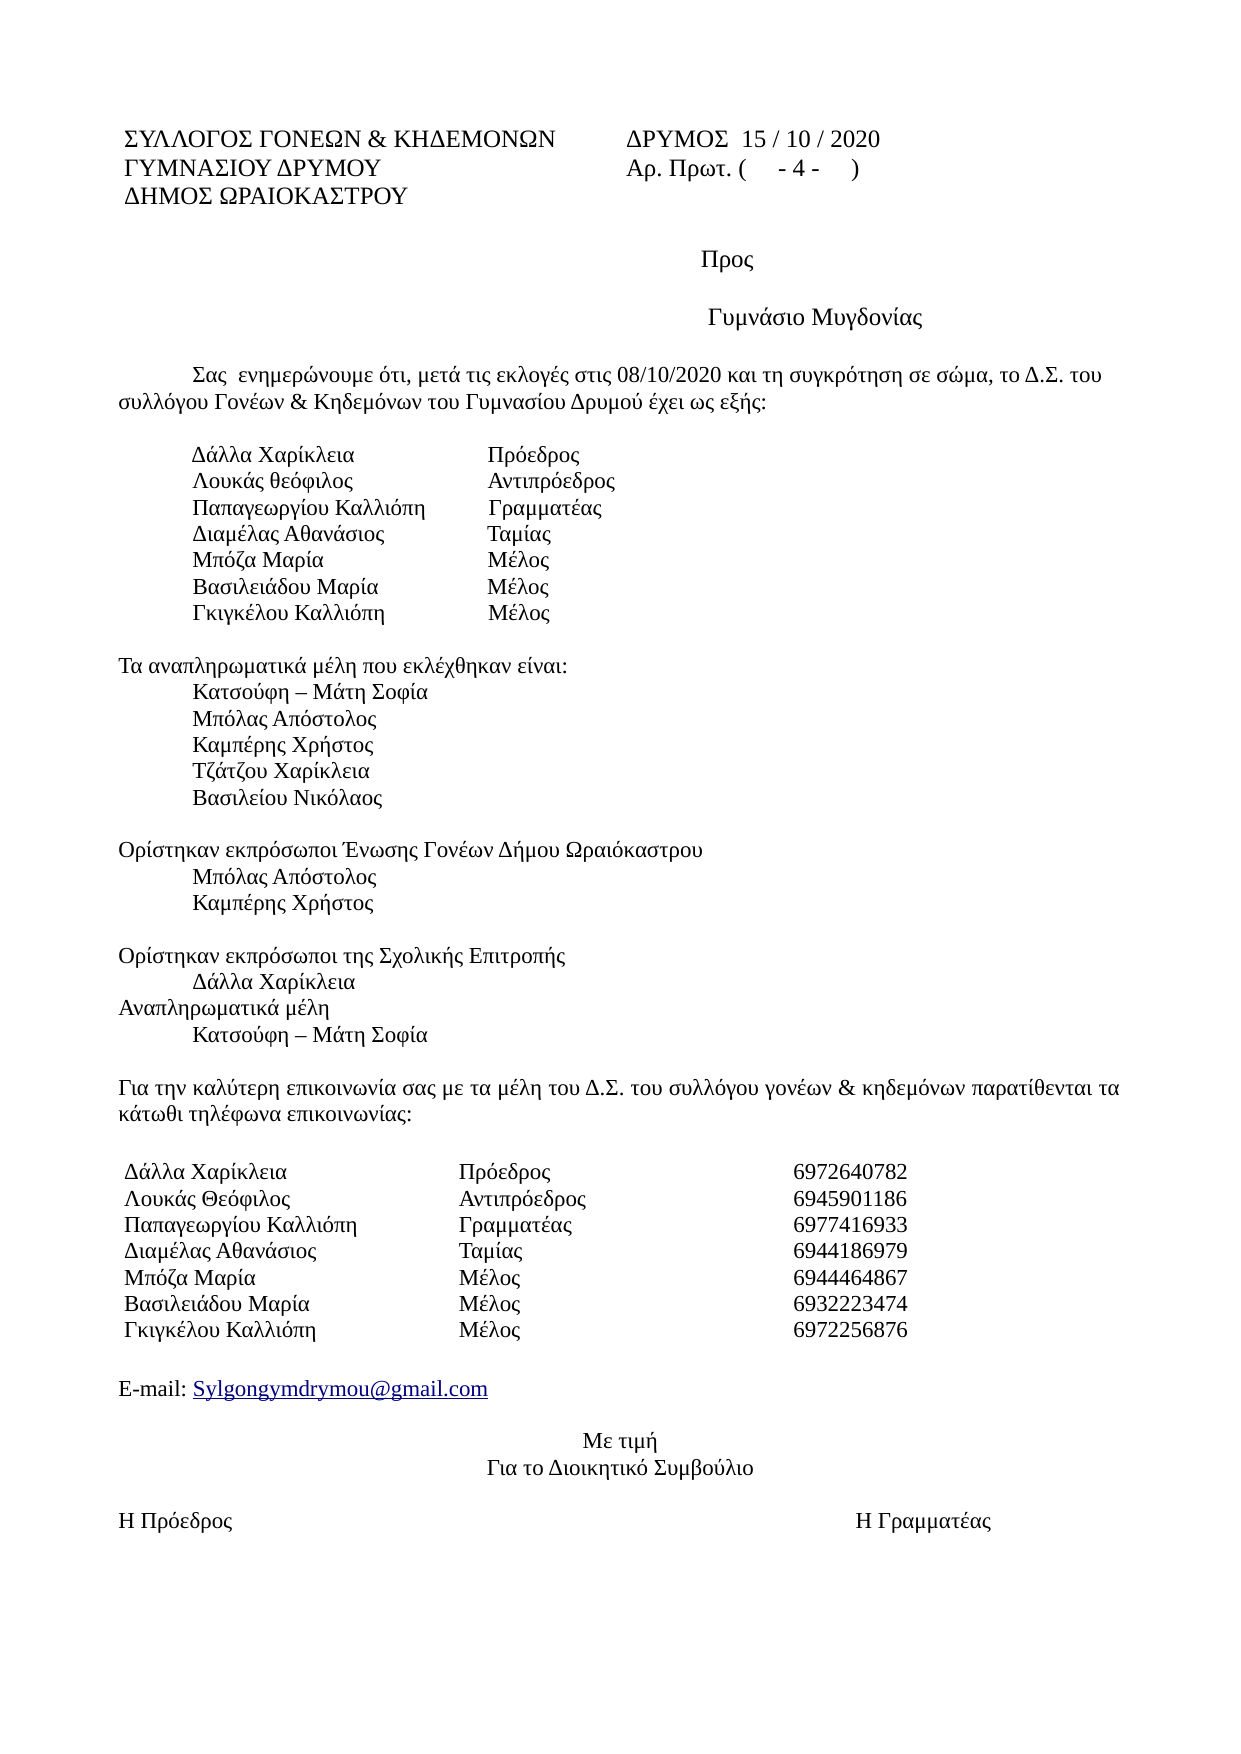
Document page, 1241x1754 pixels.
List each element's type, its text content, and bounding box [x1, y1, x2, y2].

table_header Δάλλα Χαρίκλεια Λουκάς Θεόφιλος Παπαγεωργίου Καλλιόπη Διαμέλας Αθανάσιος Μπόζα Μαρία Βασιλειάδου Μαρία Γκιγκέλου Καλλιόπη [118, 1153, 453, 1348]
text Κατσούφη – Μάτη Σοφία [118, 678, 1122, 704]
text Γυμνάσιο Μυγδονίας [118, 302, 1122, 331]
table_header Πρόεδρος Αντιπρόεδρος Γραμματέας Ταμίας Μέλος Μέλος Μέλος [453, 1153, 787, 1348]
text Τα αναπληρωματικά μέλη που εκλέχθηκαν είναι: [118, 652, 1122, 678]
text Λουκάς θεόφιλος Αντιπρόεδρος [118, 467, 1122, 494]
text Παπαγεωργίου Καλλιόπη Γραμματέας [118, 494, 1122, 520]
table_header ΔΡΥΜΟΣ 15 / 10 / 2020 Αρ. Πρωτ. ( - 4 - ) [620, 118, 1122, 216]
text Γκιγκέλου Καλλιόπη Μέλος [118, 599, 1122, 626]
text Η Πρόεδρος Η Γραμματέας [118, 1507, 1122, 1533]
text Μπόλας Απόστολος [118, 704, 1122, 731]
text Μπόλας Απόστολος [118, 863, 1122, 889]
table_header ΣΥΛΛΟΓΟΣ ΓΟΝΕΩΝ & ΚΗΔΕΜΟΝΩΝ ΓΥΜΝΑΣΙΟΥ ΔΡΥΜΟΥ ΔΗΜΟΣ ΩΡΑΙΟΚΑΣΤΡΟΥ [118, 118, 620, 216]
text Για το Διοικητικό Συμβούλιο [118, 1454, 1122, 1480]
text Με τιμή [118, 1428, 1122, 1454]
text Προς [118, 244, 1122, 273]
text Καμπέρης Χρήστος [118, 731, 1122, 757]
text Δάλλα Χαρίκλεια [118, 968, 1122, 994]
text Για την καλύτερη επικοινωνία σας με τα μέλη του Δ.Σ. του συλλόγου γονέων & κηδεμόνων παρατίθενται τα κάτωθι τηλέφωνα επικοινωνίας: [118, 1073, 1122, 1126]
text Σας ενημερώνουμε ότι, μετά τις εκλογές στις 08/10/2020 και τη συγκρότηση σε σώμα, το Δ.Σ. του συλλόγου Γονέων & Κηδεμόνων του Γυμνασίου Δρυμού έχει ως εξής: [118, 359, 1122, 415]
text Κατσούφη – Μάτη Σοφία [118, 1021, 1122, 1047]
text Δάλλα Χαρίκλεια Πρόεδρος [118, 441, 1122, 467]
text Αναπληρωματικά μέλη [118, 994, 1122, 1021]
text Βασιλείου Νικόλαος [118, 784, 1122, 810]
text Ορίστηκαν εκπρόσωποι Ένωσης Γονέων Δήμου Ωραιόκαστρου [118, 836, 1122, 863]
text E-mail: Sylgongymdrymou@gmail.com [118, 1375, 1122, 1401]
text Ορίστηκαν εκπρόσωποι της Σχολικής Επιτροπής [118, 942, 1122, 968]
table_header 6972640782 6945901186 6977416933 6944186979 6944464867 6932223474 6972256876 [788, 1153, 1122, 1348]
text Μπόζα Μαρία Μέλος [118, 546, 1122, 573]
text Τζάτζου Χαρίκλεια [118, 757, 1122, 784]
text Διαμέλας Αθανάσιος Ταμίας [118, 520, 1122, 546]
text Καμπέρης Χρήστος [118, 889, 1122, 915]
text Βασιλειάδου Μαρία Μέλος [118, 573, 1122, 599]
